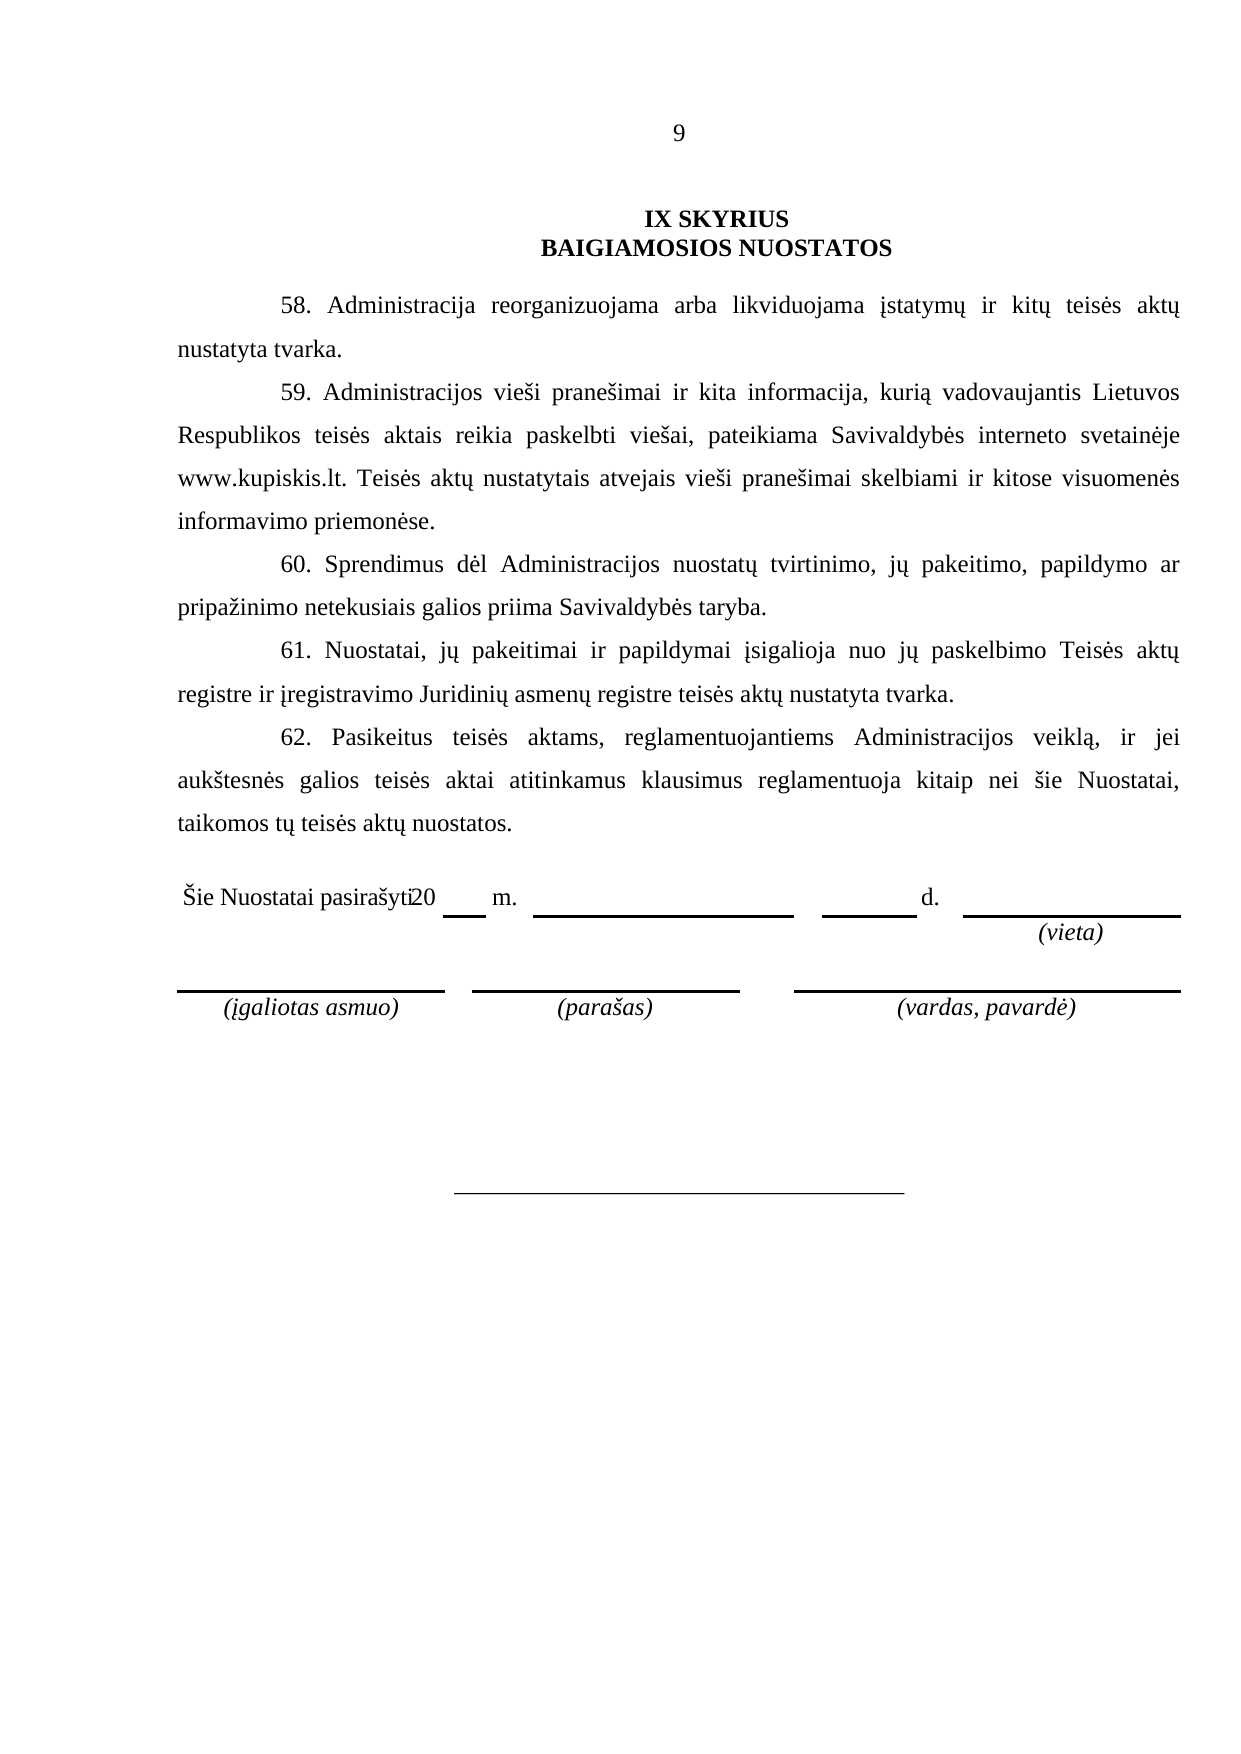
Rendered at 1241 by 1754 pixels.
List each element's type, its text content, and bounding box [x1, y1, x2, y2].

table_cell [533, 1023, 740, 1053]
table_cell [963, 1023, 1181, 1053]
table_header [533, 880, 794, 915]
table_header [443, 880, 486, 915]
table_cell [794, 915, 822, 948]
table_header m. [486, 880, 533, 915]
table_cell (vieta) [963, 918, 1181, 948]
subtitle BAIGIAMOSIOS NUOSTATOS [177, 233, 1181, 262]
table_cell [445, 948, 472, 990]
table_cell [486, 915, 533, 948]
table_cell [405, 1023, 443, 1053]
table_header [822, 880, 917, 915]
table_cell (parašas) [472, 993, 740, 1023]
text 58. Administracija reorganizuojama arba likviduojama įstatymų ir kitų teisės aktų nustatyta tvarka. [177, 291, 1181, 362]
table_cell [917, 915, 962, 948]
table_header d. [917, 880, 962, 915]
table_cell [177, 915, 405, 948]
table_cell [740, 990, 794, 1023]
table_header 20 [405, 880, 443, 915]
table_cell [443, 918, 486, 948]
table_cell [917, 1023, 962, 1053]
table_cell (įgaliotas asmuo) [177, 993, 445, 1023]
table_header [794, 880, 822, 915]
table_cell [740, 948, 794, 990]
text 62. Pasikeitus teisės aktams, reglamentuojantiems Administracijos veiklą, ir jei aukštesnės galios teisės aktai atitinkamus klausimus reglamentuoja kitaip nei šie Nuostatai, taikomos tų teisės aktų nuostatos. [177, 722, 1181, 837]
table_cell [740, 1023, 794, 1053]
table_cell [445, 990, 472, 1023]
table_cell [486, 1023, 533, 1053]
table_cell [405, 915, 443, 948]
table_cell [472, 948, 740, 990]
table_cell [794, 948, 1181, 990]
text 61. Nuostatai, jų pakeitimai ir papildymai įsigalioja nuo jų paskelbimo Teisės aktų registre ir įregistravimo Juridinių asmenų registre teisės aktų nustatyta tvarka. [177, 636, 1181, 707]
subtitle IX SKYRIUS [177, 204, 1181, 233]
text ____________________________________ [177, 1168, 1181, 1197]
table_cell [794, 1023, 822, 1053]
table_cell [533, 918, 794, 948]
table_cell (vardas, pavardė) [794, 993, 1181, 1023]
table_header [963, 880, 1181, 915]
table_cell [445, 1023, 472, 1053]
table_cell [177, 948, 445, 990]
table_header Šie Nuostatai pasirašyti [177, 880, 405, 915]
text 59. Administracijos vieši pranešimai ir kita informacija, kurią vadovaujantis Lietuvos Respublikos teisės aktais reikia paskelbti viešai, pateikiama Savivaldybės interneto svetainėje www.kupiskis.lt. Teisės aktų nustatytais atvejais vieši pranešimai skelbiami ir kitose visuomenės informavimo priemonėse. [177, 377, 1181, 535]
table_cell [822, 918, 917, 948]
text 60. Sprendimus dėl Administracijos nuostatų tvirtinimo, jų pakeitimo, papildymo ar pripažinimo netekusiais galios priima Savivaldybės taryba. [177, 549, 1181, 621]
table_cell [822, 1023, 917, 1053]
table_cell [177, 1023, 405, 1053]
table_cell [472, 1023, 486, 1053]
